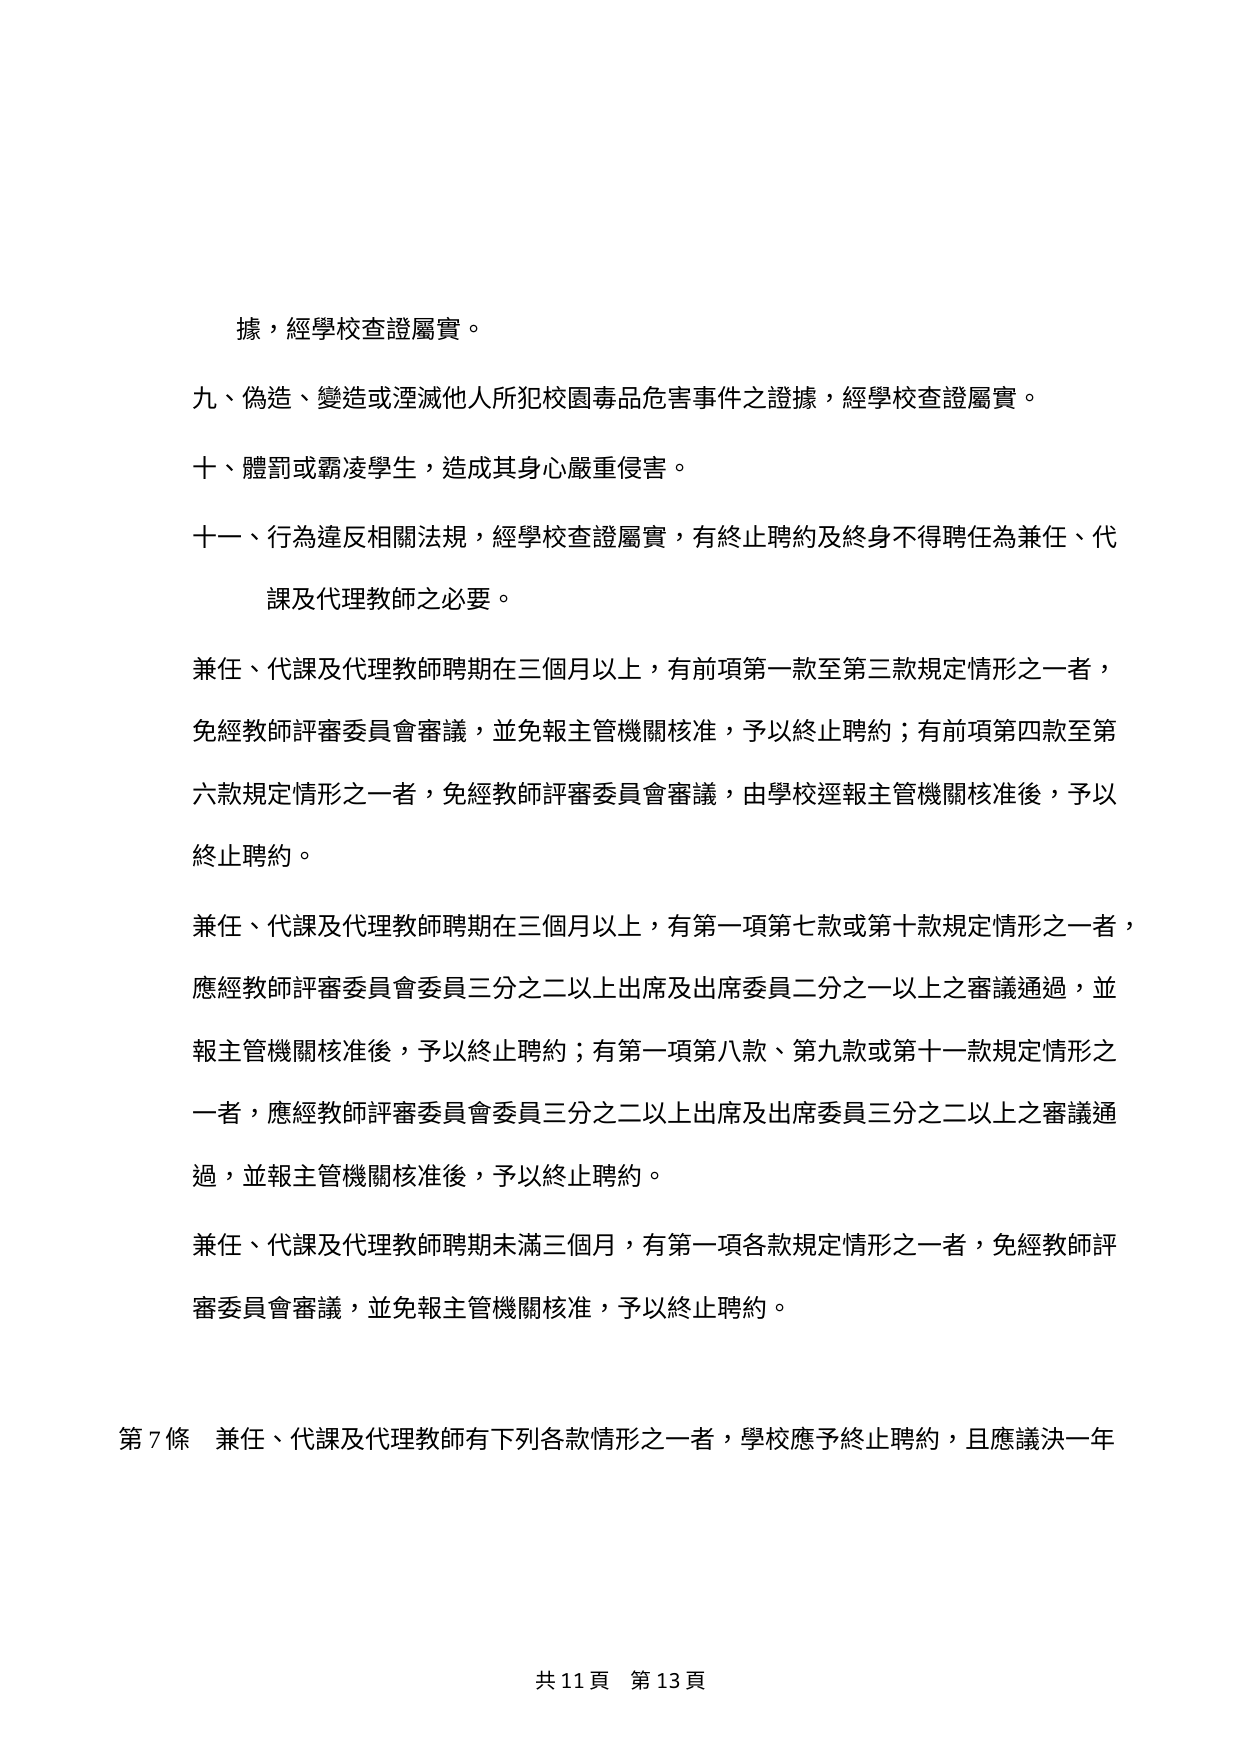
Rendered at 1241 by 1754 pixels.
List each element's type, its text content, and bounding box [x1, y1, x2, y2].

text 十一、行為違反相關法規，經學校查證屬實，有終止聘約及終身不得聘任為兼任、代課及代理教師之必要。 [192, 494, 1122, 619]
text 第7條 兼任、代課及代理教師有下列各款情形之一者，學校應予終止聘約，且應議決一年 [118, 1396, 1122, 1459]
text 九、偽造、變造或湮滅他人所犯校園毒品危害事件之證據，經學校查證屬實。 [192, 355, 1122, 418]
text 兼任、代課及代理教師聘期在三個月以上，有前項第一款至第三款規定情形之一者，免經教師評審委員會審議，並免報主管機關核准，予以終止聘約；有前項第四款至第六款規定情形之一者，免經教師評審委員會審議，由學校逕報主管機關核准後，予以終止聘約。 [192, 626, 1122, 876]
text 據，經學校查證屬實。 [192, 286, 1122, 348]
text 兼任、代課及代理教師聘期未滿三個月，有第一項各款規定情形之一者，免經教師評審委員會審議，並免報主管機關核准，予以終止聘約。 [192, 1202, 1122, 1327]
text 兼任、代課及代理教師聘期在三個月以上，有第一項第七款或第十款規定情形之一者，應經教師評審委員會委員三分之二以上出席及出席委員二分之一以上之審議通過，並報主管機關核准後，予以終止聘約；有第一項第八款、第九款或第十一款規定情形之一者，應經教師評審委員會委員三分之二以上出席及出席委員三分之二以上之審議通過，並報主管機關核准後，予以終止聘約。 [192, 883, 1122, 1195]
text 十、體罰或霸凌學生，造成其身心嚴重侵害。 [192, 424, 1122, 487]
